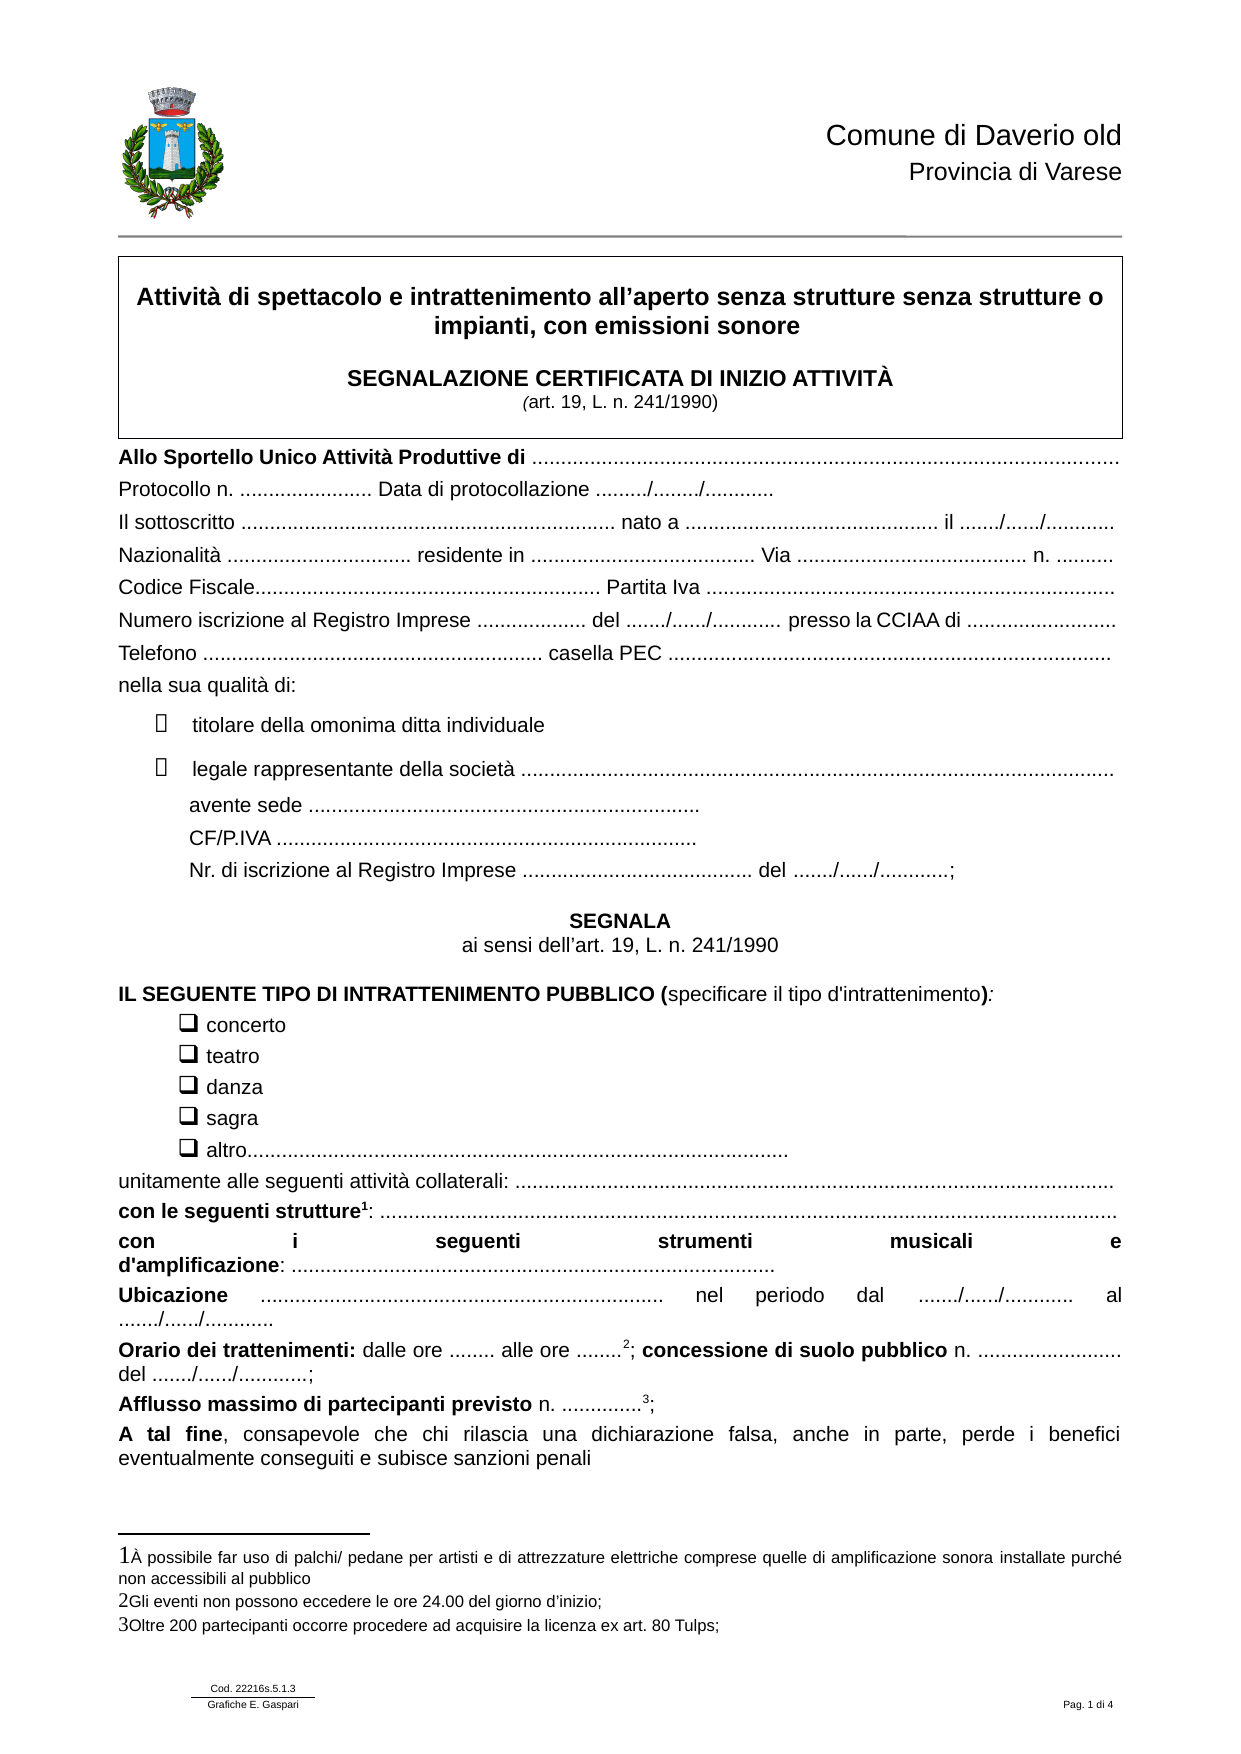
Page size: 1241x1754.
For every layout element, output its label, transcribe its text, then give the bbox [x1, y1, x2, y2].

text  altro.............................................................................................. [177, 1137, 1122, 1162]
text avente sede .................................................................... [189, 793, 1122, 817]
text  concerto [177, 1012, 1122, 1037]
text Il sottoscritto ................................................................. nato a ............................................ il ......./....../............ [118, 510, 1122, 534]
text nella sua qualità di: [118, 673, 1122, 697]
text Afflusso massimo di partecipanti previsto n. ..............; [118, 1392, 1122, 1416]
text con le seguenti strutture: ................................................................................................................................ [118, 1199, 1122, 1223]
text Comune di Daverio old [224, 118, 1122, 152]
text À possibile far uso di palchi/ pedane per artisti e di attrezzature elettriche comprese quelle di amplificazione sonora installate purché non accessibili al pubblico [118, 1540, 1122, 1588]
text Allo Sportello Unico Attività Produttive di [118, 445, 1122, 469]
text Protocollo n. ....................... Data di protocollazione ........./......../............ [118, 477, 1122, 501]
text CF/P.IVA ......................................................................... [189, 825, 1122, 849]
text con i seguenti strumenti musicali e d'amplificazione: .................................................................................... [118, 1229, 1122, 1277]
text  danza [177, 1075, 1122, 1100]
table_header Attività di spettacolo e intrattenimento all’aperto senza strutture senza strutture o impianti, con emissioni sonore SEGNALAZIONE CERTIFICATA DI INIZIO ATTIVITÀ (art. 19, L. n. 241/1990) [119, 257, 1122, 437]
text  titolare della omonima ditta individuale [153, 706, 1122, 739]
text unitamente alle seguenti attività collaterali: ........................................................................................................ [118, 1169, 1122, 1193]
text Codice Fiscale............................................................ Partita Iva ....................................................................... [118, 575, 1122, 599]
text Nr. di iscrizione al Registro Imprese ........................................ del ......./....../............; [189, 858, 1122, 882]
text IL SEGUENTE TIPO DI INTRATTENIMENTO PUBBLICO (specificare il tipo d'intrattenimento): [118, 982, 1122, 1006]
text Numero iscrizione al Registro Imprese ................... del ......./....../............ presso la CCIAA di .......................... [118, 608, 1122, 632]
text  sagra [177, 1106, 1122, 1131]
picture [122, 87, 224, 219]
text ai sensi dell’art. 19, L. n. 241/1990 [118, 933, 1122, 957]
text SEGNALA [118, 909, 1122, 933]
text  legale rappresentante della società ....................................................................................................... [153, 749, 1122, 783]
text Oltre 200 partecipanti occorre procedere ad acquisire la licenza ex art. 80 Tulps; [118, 1612, 1122, 1636]
text Orario dei trattenimenti: dalle ore ........ alle ore ........; concessione di suolo pubblico n. ......................... del ......./....../............; [118, 1337, 1122, 1385]
text Gli eventi non possono eccedere le ore 24.00 del giorno d’inizio; [118, 1588, 1122, 1612]
text Nazionalità ................................ residente in ....................................... Via ........................................ n. .......... [118, 542, 1122, 566]
text A tal fine, consapevole che chi rilascia una dichiarazione falsa, anche in parte, perde i benefici eventualmente conseguiti e subisce sanzioni penali [118, 1422, 1122, 1470]
text Provincia di Varese [224, 157, 1122, 185]
text  teatro [177, 1044, 1122, 1069]
text Telefono ........................................................... casella PEC ............................................................................. [118, 640, 1122, 664]
text Ubicazione ...................................................................... nel periodo dal ......./....../............ al ......./....../............ [118, 1283, 1122, 1331]
